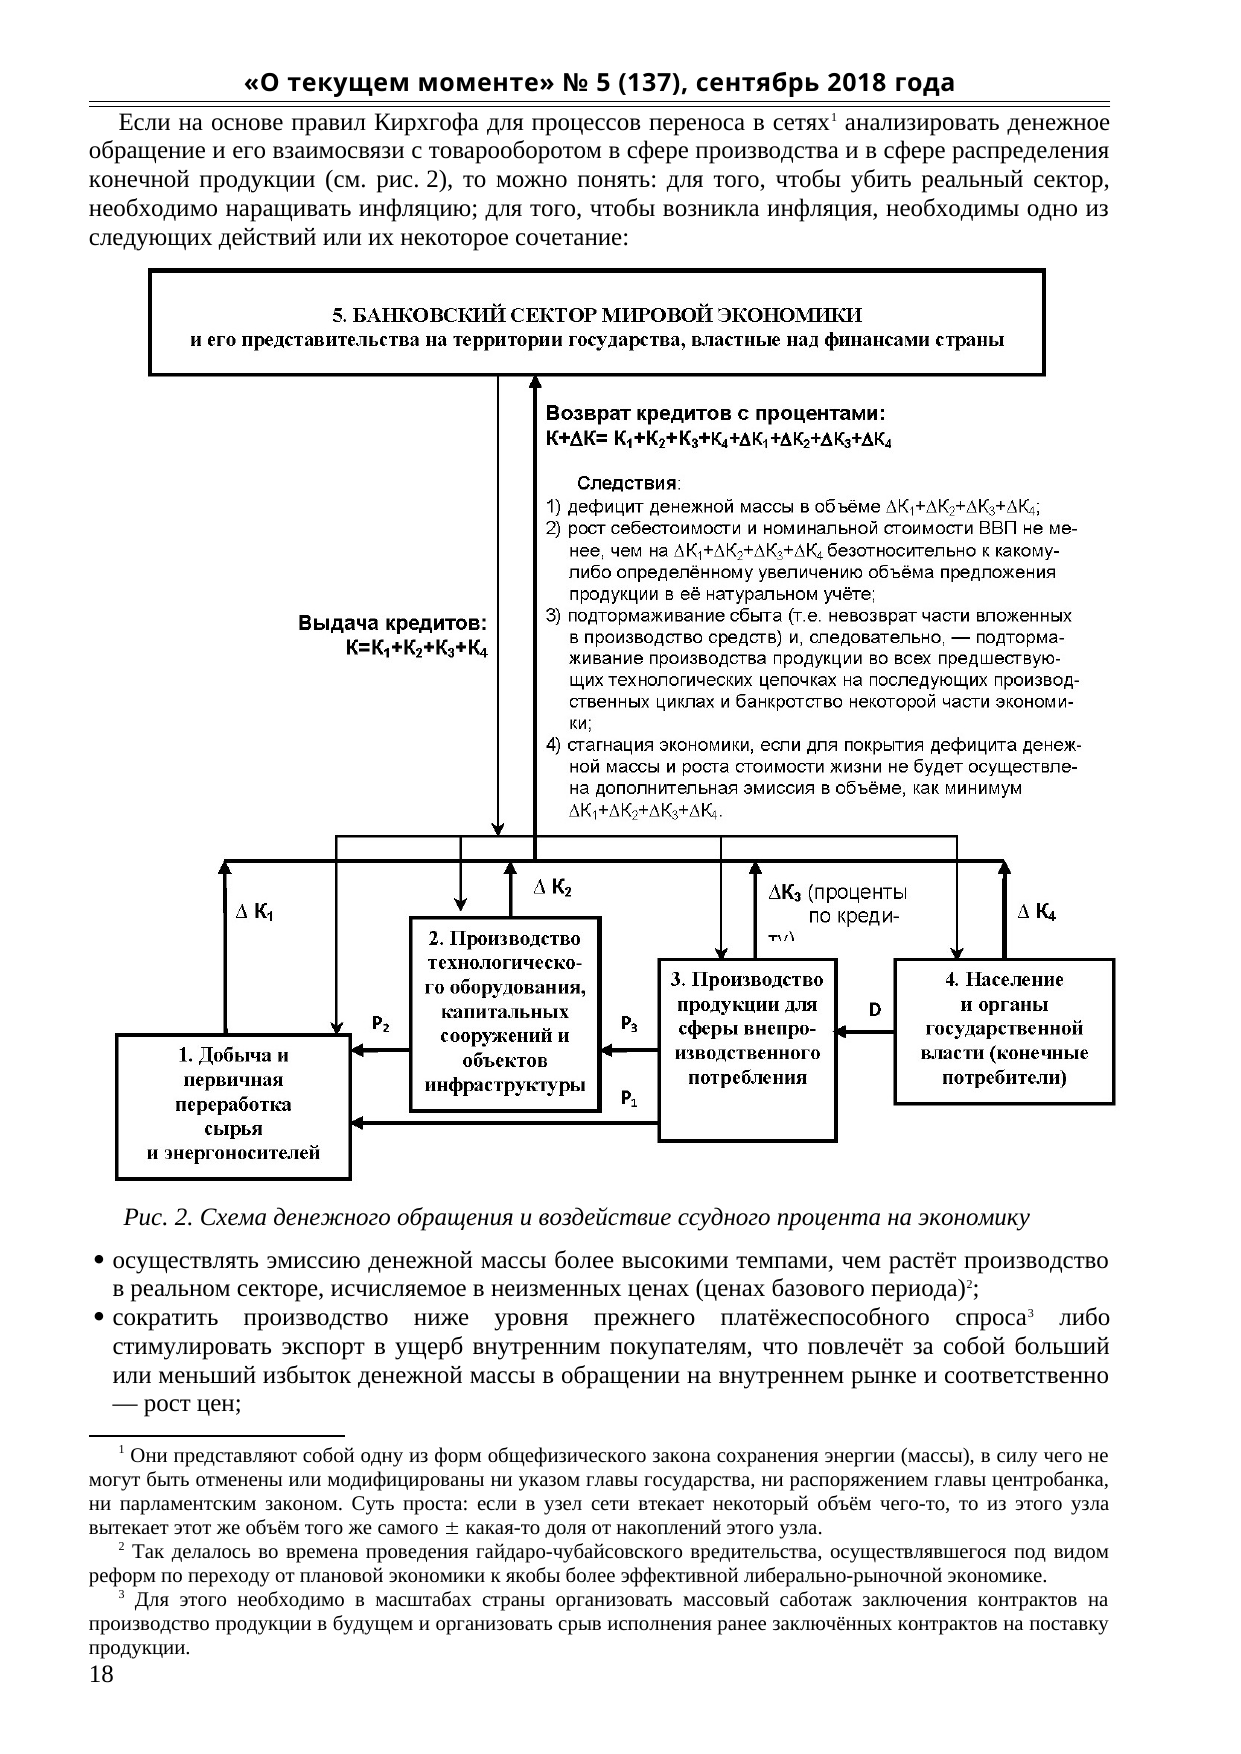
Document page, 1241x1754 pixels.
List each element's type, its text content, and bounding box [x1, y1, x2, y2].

list Так делалось во времена проведения гайдаро-чубайсовского вредительства, осуществлявшегося под видом реформ по переходу от плановой экономики к якобы более эффективной либерально-рыночной экономике. [89, 1539, 1110, 1587]
list сократить производство ниже уровня прежнего платёжеспособного спроса либо стимулировать экспорт в ущерб внутренним покупателям, что повлечёт за собой больший или меньший избыток денежной массы в обращении на внутреннем рынке и соответственно — рост цен; [94, 1302, 1110, 1417]
text Если на основе правил Кирхгофа для процессов переноса в сетях анализировать денежное обращение и его взаимосвязи с товарооборотом в сфере производства и в сфере распределения конечной продукции (см. рис. 2), то можно понять: для того, чтобы убить реальный сектор, необходимо наращивать инфляцию; для того, чтобы возникла инфляция, необходимы одно из следующих действий или их некоторое сочетание: [89, 107, 1110, 250]
list осуществлять эмиссию денежной массы более высокими темпами, чем растёт производство в реальном секторе, исчисляемое в неизменных ценах (ценах базового периода); [94, 250, 1110, 1302]
list Для этого необходимо в масштабах страны организовать массовый саботаж заключения контрактов на производство продукции в будущем и организовать срыв исполнения ранее заключённых контрактов на поставку продукции. [89, 1587, 1110, 1659]
text Они представляют собой одну из форм общефизического закона сохранения энергии (массы), в силу чего не могут быть отменены или модифицированы ни указом главы государства, ни распоряжением главы центробанка, ни парламентским законом. Суть проста: если в узел сети втекает некоторый объём чего-то, то из этого узла вытекает этот же объём того же самого  какая-то доля от накоплений этого узла. [89, 1442, 1110, 1539]
picture [107, 256, 1121, 1194]
